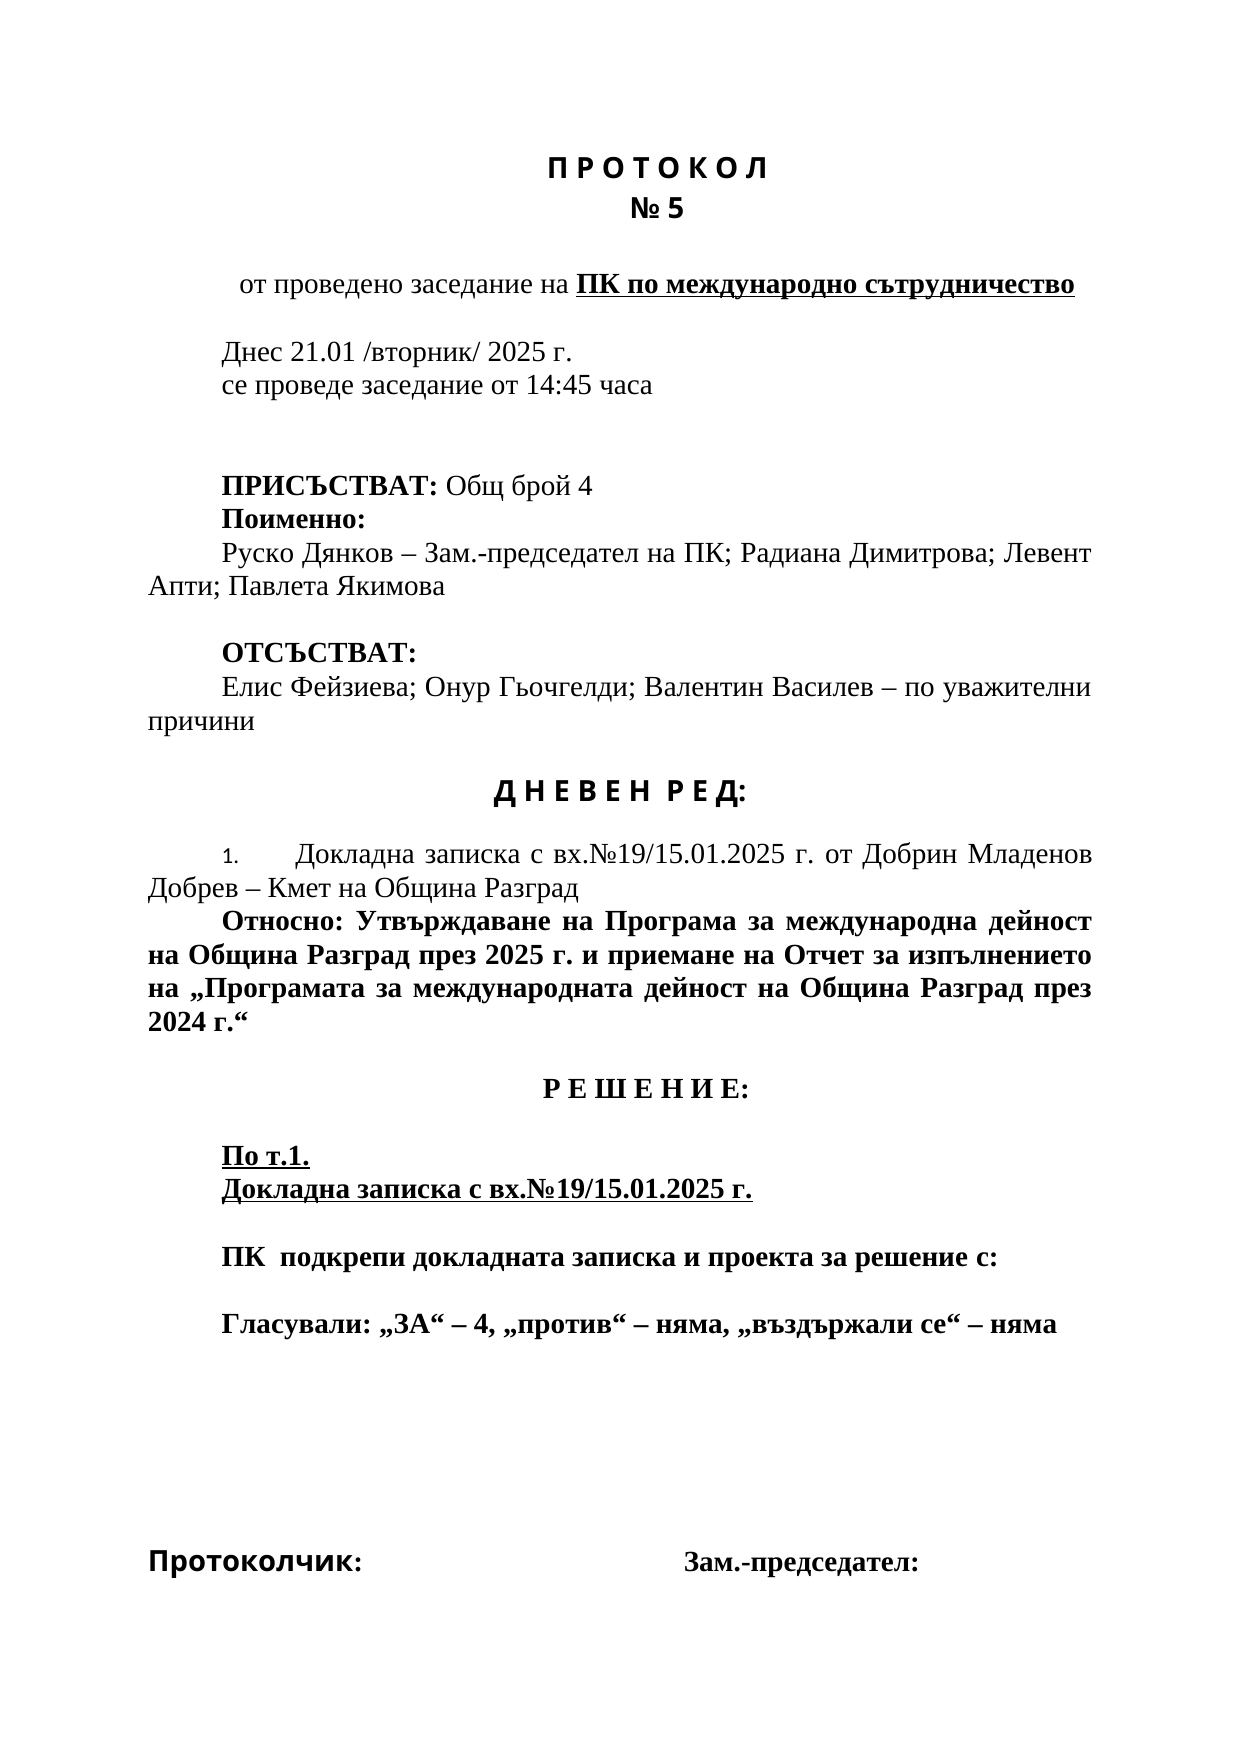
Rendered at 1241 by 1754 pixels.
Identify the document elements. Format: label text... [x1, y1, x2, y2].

text По т.1. [148, 1138, 1093, 1172]
text ПК подкрепи докладната записка и проекта за решение с: [148, 1239, 1093, 1272]
text Гласували: „ЗА“ – 4, „против“ – няма, „въздържали се“ – няма [148, 1306, 1093, 1339]
text Поименно: [148, 501, 1093, 535]
text П Р О Т О К О Л [148, 148, 1093, 187]
text Протоколчик: Зам.-председател: [148, 1541, 1093, 1580]
text ОТСЪСТВАТ: [148, 636, 1093, 669]
text № 5 [148, 187, 1093, 227]
text Докладна записка с вх.№19/15.01.2025 г. [148, 1172, 1093, 1205]
text ПРИСЪСТВАТ: Общ брой 4 [148, 468, 1093, 501]
list Докладна записка с вх.№19/15.01.2025 г. от Добрин Младенов Добрев – Кмет на Община Разград [148, 836, 1093, 903]
text Р Е Ш Е Н И Е: [200, 1071, 1093, 1104]
text Относно: Утвърждаване на Програма за международна дейност на Община Разград през 2025 г. и приемане на Отчет за изпълнението на „Програмата за международната дейност на Община Разград през 2024 г.“ [148, 903, 1093, 1037]
text Руско Дянков – Зам.-председател на ПК; Радиана Димитрова; Левент Апти; Павлета Якимова [148, 535, 1093, 602]
text Днес 21.01 /вторник/ 2025 г. [148, 334, 1093, 367]
text Д Н Е В Е Н Р Е Д: [148, 770, 1093, 809]
text се проведе заседание от 14:45 часа [148, 367, 1093, 401]
text Елис Фейзиева; Онур Гьочгелди; Валентин Василев – по уважителни причини [148, 669, 1093, 736]
text от проведено заседание на ПК по международно сътрудничество [148, 267, 1093, 300]
